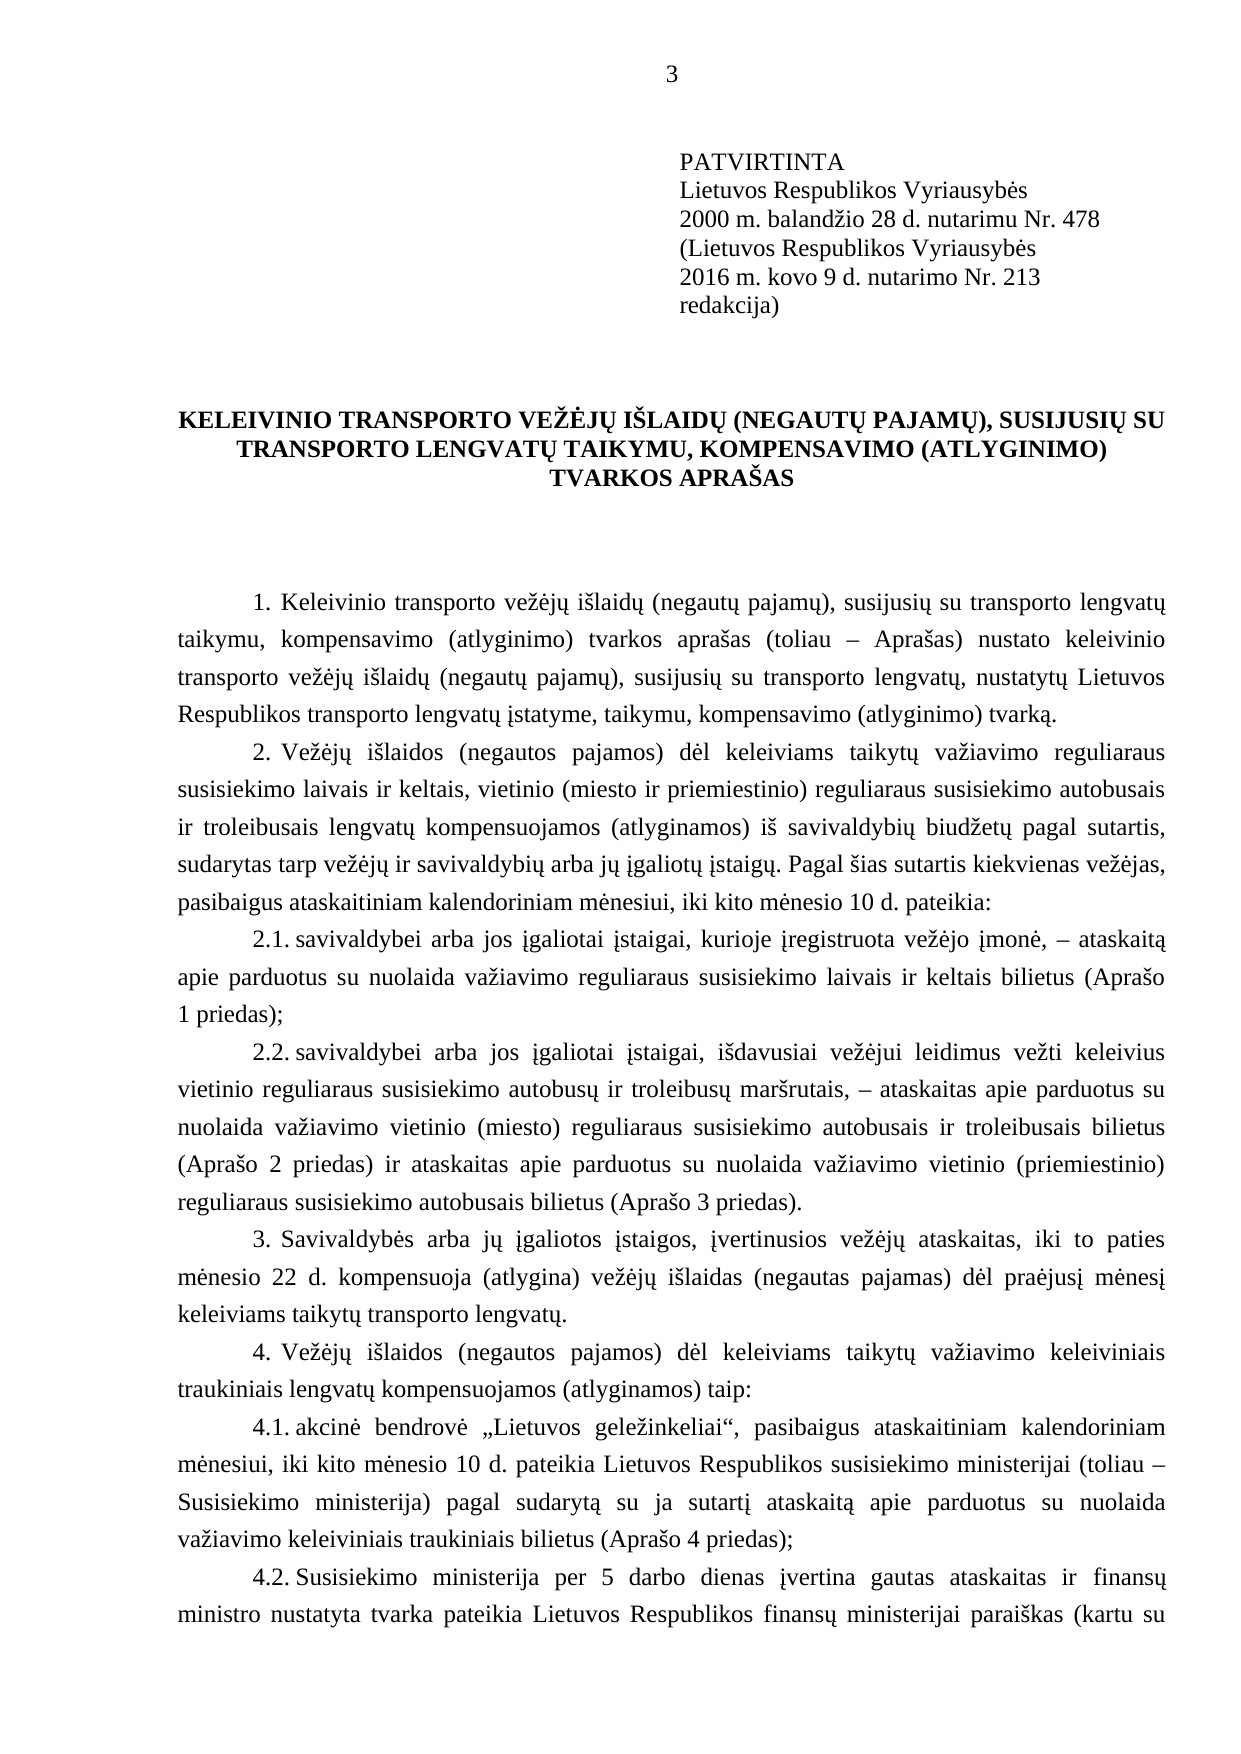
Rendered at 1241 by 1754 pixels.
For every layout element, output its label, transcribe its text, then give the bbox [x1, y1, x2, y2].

text KELEIVINIO TRANSPORTO VEŽĖJŲ IŠLAIDŲ (NEGAUTŲ PAJAMŲ), SUSIJUSIŲ SU TRANSPORTO LENGVATŲ TAIKYMU, KOMPENSAVIMO (ATLYGINIMO) TVARKOS APRAŠAS [177, 406, 1166, 492]
text 1. Keleivinio transporto vežėjų išlaidų (negautų pajamų), susijusių su transporto lengvatų taikymu, kompensavimo (atlyginimo) tvarkos aprašas (toliau – Aprašas) nustato keleivinio transporto vežėjų išlaidų (negautų pajamų), susijusių su transporto lengvatų, nustatytų Lietuvos Respublikos transporto lengvatų įstatyme, taikymu, kompensavimo (atlyginimo) tvarką. [177, 578, 1166, 728]
text PATVIRTINTA Lietuvos Respublikos Vyriausybės 2000 m. balandžio 28 d. nutarimu Nr. 478 (Lietuvos Respublikos Vyriausybės 2016 m. kovo 9 d. nutarimo Nr. 213 redakcija) [679, 147, 1166, 319]
text 2. Vežėjų išlaidos (negautos pajamos) dėl keleiviams taikytų važiavimo reguliaraus susisiekimo laivais ir keltais, vietinio (miesto ir priemiestinio) reguliaraus susisiekimo autobusais ir troleibusais lengvatų kompensuojamos (atlyginamos) iš savivaldybių biudžetų pagal sutartis, sudarytas tarp vežėjų ir savivaldybių arba jų įgaliotų įstaigų. Pagal šias sutartis kiekvienas vežėjas, pasibaigus ataskaitiniam kalendoriniam mėnesiui, iki kito mėnesio 10 d. pateikia: [177, 728, 1166, 916]
text 2.2. savivaldybei arba jos įgaliotai įstaigai, išdavusiai vežėjui leidimus vežti keleivius vietinio reguliaraus susisiekimo autobusų ir troleibusų maršrutais, – ataskaitas apie parduotus su nuolaida važiavimo vietinio (miesto) reguliaraus susisiekimo autobusais ir troleibusais bilietus (Aprašo 2 priedas) ir ataskaitas apie parduotus su nuolaida važiavimo vietinio (priemiestinio) reguliaraus susisiekimo autobusais bilietus (Aprašo 3 priedas). [177, 1028, 1166, 1216]
text 4.1. akcinė bendrovė „Lietuvos geležinkeliai“, pasibaigus ataskaitiniam kalendoriniam mėnesiui, iki kito mėnesio 10 d. pateikia Lietuvos Respublikos susisiekimo ministerijai (toliau – Susisiekimo ministerija) pagal sudarytą su ja sutartį ataskaitą apie parduotus su nuolaida važiavimo keleiviniais traukiniais bilietus (Aprašo 4 priedas); [177, 1403, 1166, 1553]
text 2.1. savivaldybei arba jos įgaliotai įstaigai, kurioje įregistruota vežėjo įmonė, – ataskaitą apie parduotus su nuolaida važiavimo reguliaraus susisiekimo laivais ir keltais bilietus (Aprašo 1 priedas); [177, 916, 1166, 1028]
text 3. Savivaldybės arba jų įgaliotos įstaigos, įvertinusios vežėjų ataskaitas, iki to paties mėnesio 22 d. kompensuoja (atlygina) vežėjų išlaidas (negautas pajamas) dėl praėjusį mėnesį keleiviams taikytų transporto lengvatų. [177, 1216, 1166, 1328]
text 4. Vežėjų išlaidos (negautos pajamos) dėl keleiviams taikytų važiavimo keleiviniais traukiniais lengvatų kompensuojamos (atlyginamos) taip: [177, 1328, 1166, 1403]
text 4.2. Susisiekimo ministerija per 5 darbo dienas įvertina gautas ataskaitas ir finansų ministro nustatyta tvarka pateikia Lietuvos Respublikos finansų ministerijai paraiškas (kartu su [177, 1553, 1166, 1628]
